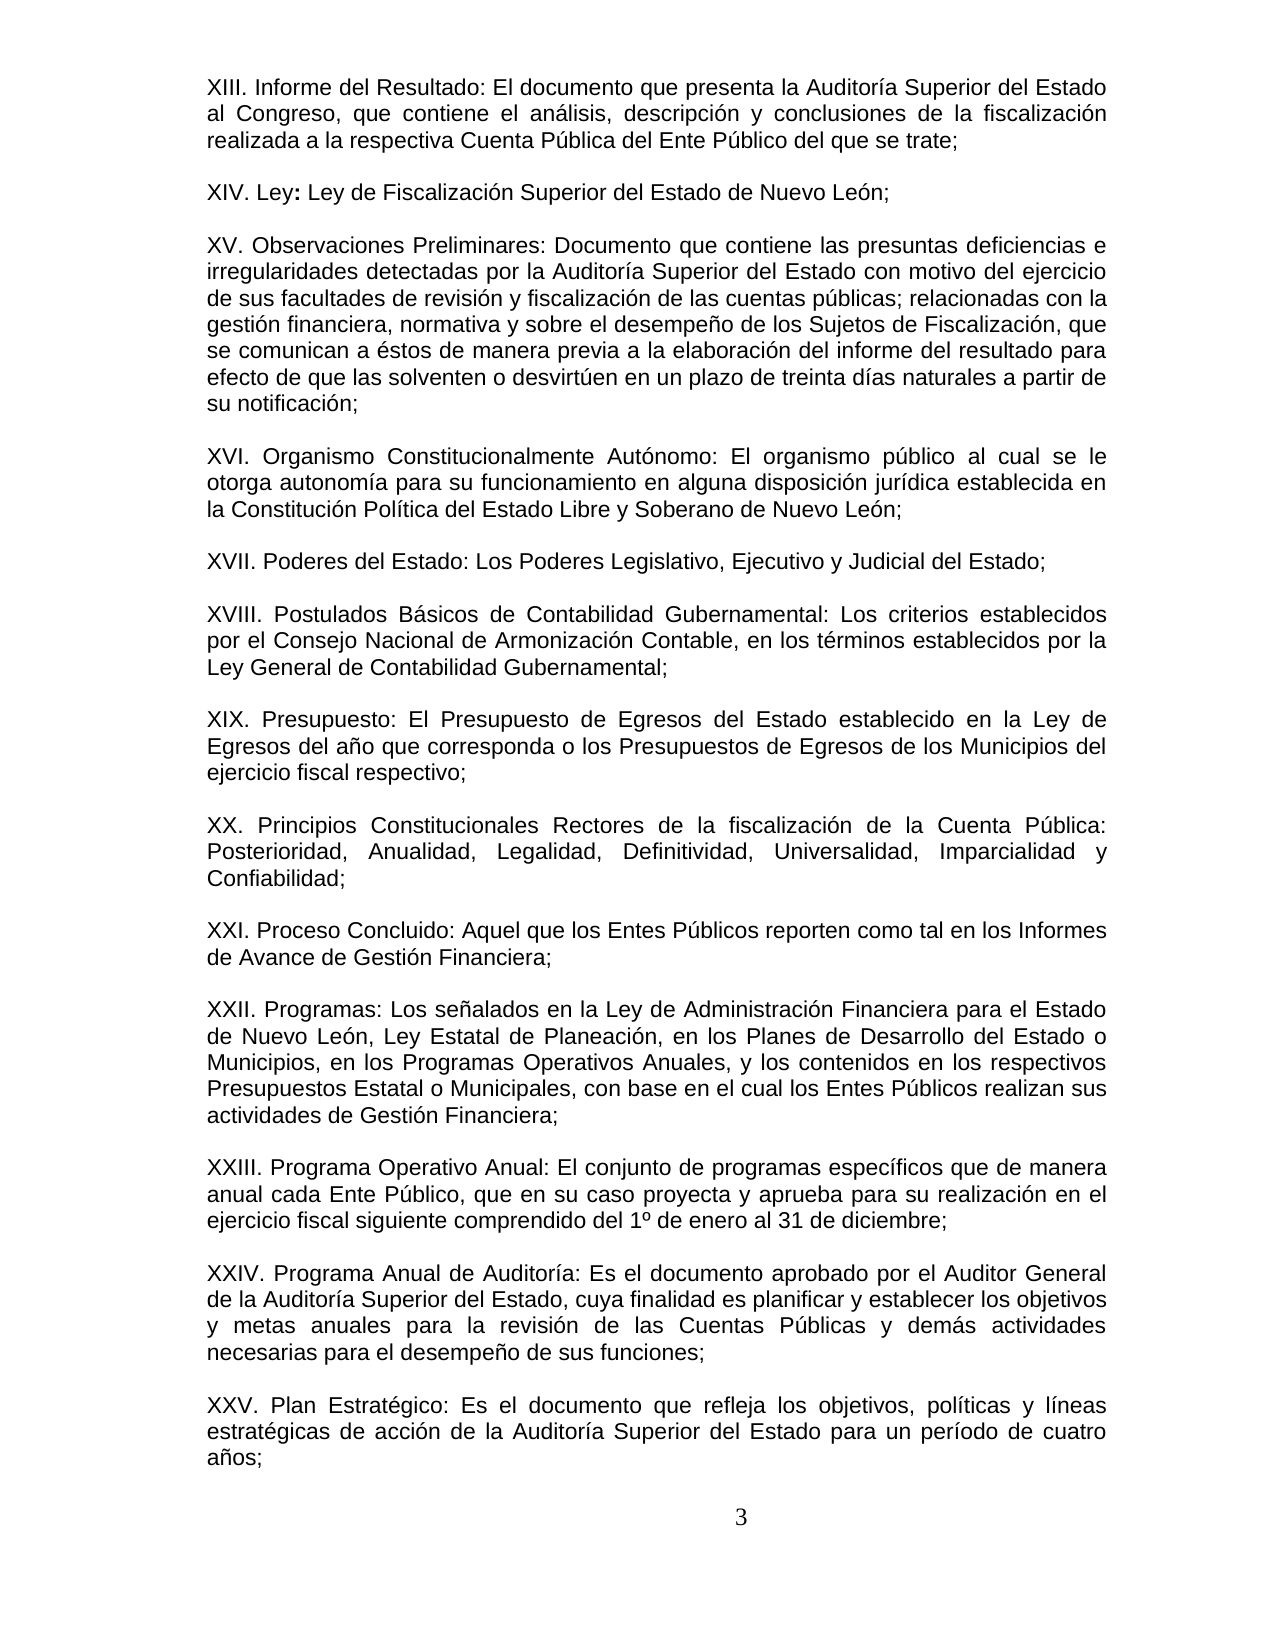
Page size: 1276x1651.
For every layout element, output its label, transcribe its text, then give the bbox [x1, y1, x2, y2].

list XXIII. Programa Operativo Anual: El conjunto de programas específicos que de manera anual cada Ente Público, que en su caso proyecta y aprueba para su realización en el ejercicio fiscal siguiente comprendido del 1º de enero al 31 de diciembre; [207, 1154, 1107, 1233]
list XXII. Programas: Los señalados en la Ley de Administración Financiera para el Estado de Nuevo León, Ley Estatal de Planeación, en los Planes de Desarrollo del Estado o Municipios, en los Programas Operativos Anuales, y los contenidos en los respectivos Presupuestos Estatal o Municipales, con base en el cual los Entes Públicos realizan sus actividades de Gestión Financiera; [207, 996, 1107, 1128]
list XIX. Presupuesto: El Presupuesto de Egresos del Estado establecido en la Ley de Egresos del año que corresponda o los Presupuestos de Egresos de los Municipios del ejercicio fiscal respectivo; [207, 706, 1107, 785]
list XXI. Proceso Concluido: Aquel que los Entes Públicos reporten como tal en los Informes de Avance de Gestión Financiera; [207, 917, 1107, 970]
list XX. Principios Constitucionales Rectores de la fiscalización de la Cuenta Pública: Posterioridad, Anualidad, Legalidad, Definitividad, Universalidad, Imparcialidad y Confiabilidad; [207, 812, 1107, 891]
list XIV. Ley: Ley de Fiscalización Superior del Estado de Nuevo León; [207, 179, 1107, 206]
list XXIV. Programa Anual de Auditoría: Es el documento aprobado por el Auditor General de la Auditoría Superior del Estado, cuya finalidad es planificar y establecer los objetivos y metas anuales para la revisión de las Cuentas Públicas y demás actividades necesarias para el desempeño de sus funciones; [207, 1260, 1107, 1365]
list XVII. Poderes del Estado: Los Poderes Legislativo, Ejecutivo y Judicial del Estado; [207, 548, 1107, 574]
list XVI. Organismo Constitucionalmente Autónomo: El organismo público al cual se le otorga autonomía para su funcionamiento en alguna disposición jurídica establecida en la Constitución Política del Estado Libre y Soberano de Nuevo León; [207, 443, 1107, 522]
list XIII. Informe del Resultado: El documento que presenta la Auditoría Superior del Estado al Congreso, que contiene el análisis, descripción y conclusiones de la fiscalización realizada a la respectiva Cuenta Pública del Ente Público del que se trate; [207, 74, 1107, 153]
list XVIII. Postulados Básicos de Contabilidad Gubernamental: Los criterios establecidos por el Consejo Nacional de Armonización Contable, en los términos establecidos por la Ley General de Contabilidad Gubernamental; [207, 601, 1107, 680]
list XXV. Plan Estratégico: Es el documento que refleja los objetivos, políticas y líneas estratégicas de acción de la Auditoría Superior del Estado para un período de cuatro años; [207, 1392, 1107, 1471]
list XV. Observaciones Preliminares: Documento que contiene las presuntas deficiencias e irregularidades detectadas por la Auditoría Superior del Estado con motivo del ejercicio de sus facultades de revisión y fiscalización de las cuentas públicas; relacionadas con la gestión financiera, normativa y sobre el desempeño de los Sujetos de Fiscalización, que se comunican a éstos de manera previa a la elaboración del informe del resultado para efecto de que las solventen o desvirtúen en un plazo de treinta días naturales a partir de su notificación; [207, 232, 1107, 416]
